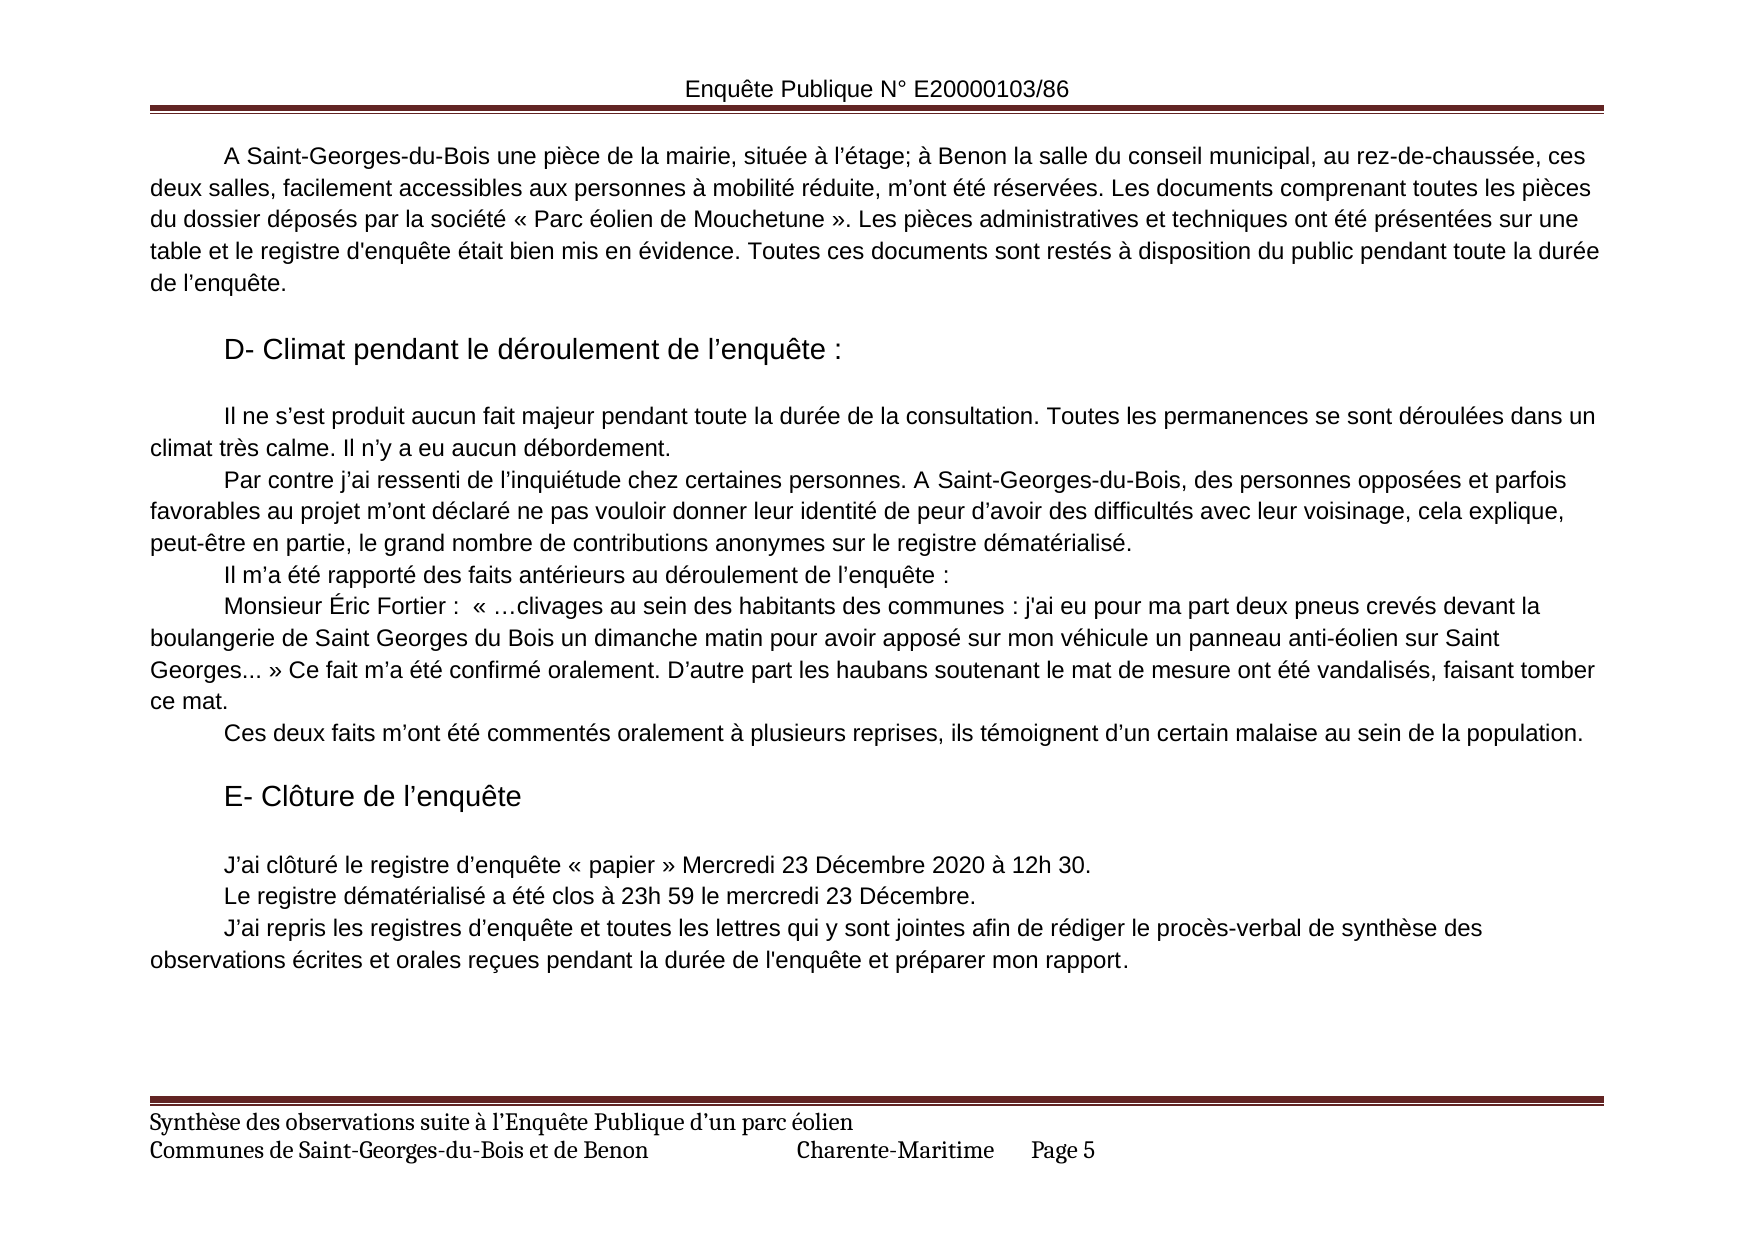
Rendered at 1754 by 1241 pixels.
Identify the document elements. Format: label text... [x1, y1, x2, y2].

text Monsieur Éric Fortier : « …clivages au sein des habitants des communes : j'ai eu pour ma part deux pneus crevés devant la boulangerie de Saint Georges du Bois un dimanche matin pour avoir apposé sur mon véhicule un panneau anti-éolien sur Saint Georges... » Ce fait m’a été confirmé oralement. D’autre part les haubans soutenant le mat de mesure ont été vandalisés, faisant tomber ce mat. [150, 592, 1604, 715]
text Ces deux faits m’ont été commentés oralement à plusieurs reprises, ils témoignent d’un certain malaise au sein de la population. [150, 719, 1604, 747]
text Il m’a été rapporté des faits antérieurs au déroulement de l’enquête : [150, 561, 1604, 588]
text J’ai clôturé le registre d’enquête « papier » Mercredi 23 Décembre 2020 à 12h 30. [150, 851, 1604, 878]
text A Saint-Georges-du-Bois une pièce de la mairie, située à l’étage; à Benon la salle du conseil municipal, au rez-de-chaussée, ces deux salles, facilement accessibles aux personnes à mobilité réduite, m’ont été réservées. Les documents comprenant toutes les pièces du dossier déposés par la société « Parc éolien de Mouchetune ». Les pièces administratives et techniques ont été présentées sur une table et le registre d'enquête était bien mis en évidence. Toutes ces documents sont restés à disposition du public pendant toute la durée de l’enquête. [150, 142, 1604, 296]
text Le registre dématérialisé a été clos à 23h 59 le mercredi 23 Décembre. [150, 882, 1604, 910]
text J’ai repris les registres d’enquête et toutes les lettres qui y sont jointes afin de rédiger le procès-verbal de synthèse des observations écrites et orales reçues pendant la durée de l'enquête et préparer mon rapport. [150, 914, 1604, 973]
text D- Climat pendant le déroulement de l’enquête : [150, 332, 1604, 366]
text E- Clôture de l’enquête [150, 779, 1604, 813]
text Par contre j’ai ressenti de l’inquiétude chez certaines personnes. A Saint-Georges-du-Bois, des personnes opposées et parfois favorables au projet m’ont déclaré ne pas vouloir donner leur identité de peur d’avoir des difficultés avec leur voisinage, cela explique, peut-être en partie, le grand nombre de contributions anonymes sur le registre dématérialisé. [150, 466, 1604, 557]
text Il ne s’est produit aucun fait majeur pendant toute la durée de la consultation. Toutes les permanences se sont déroulées dans un climat très calme. Il n’y a eu aucun débordement. [150, 402, 1604, 462]
